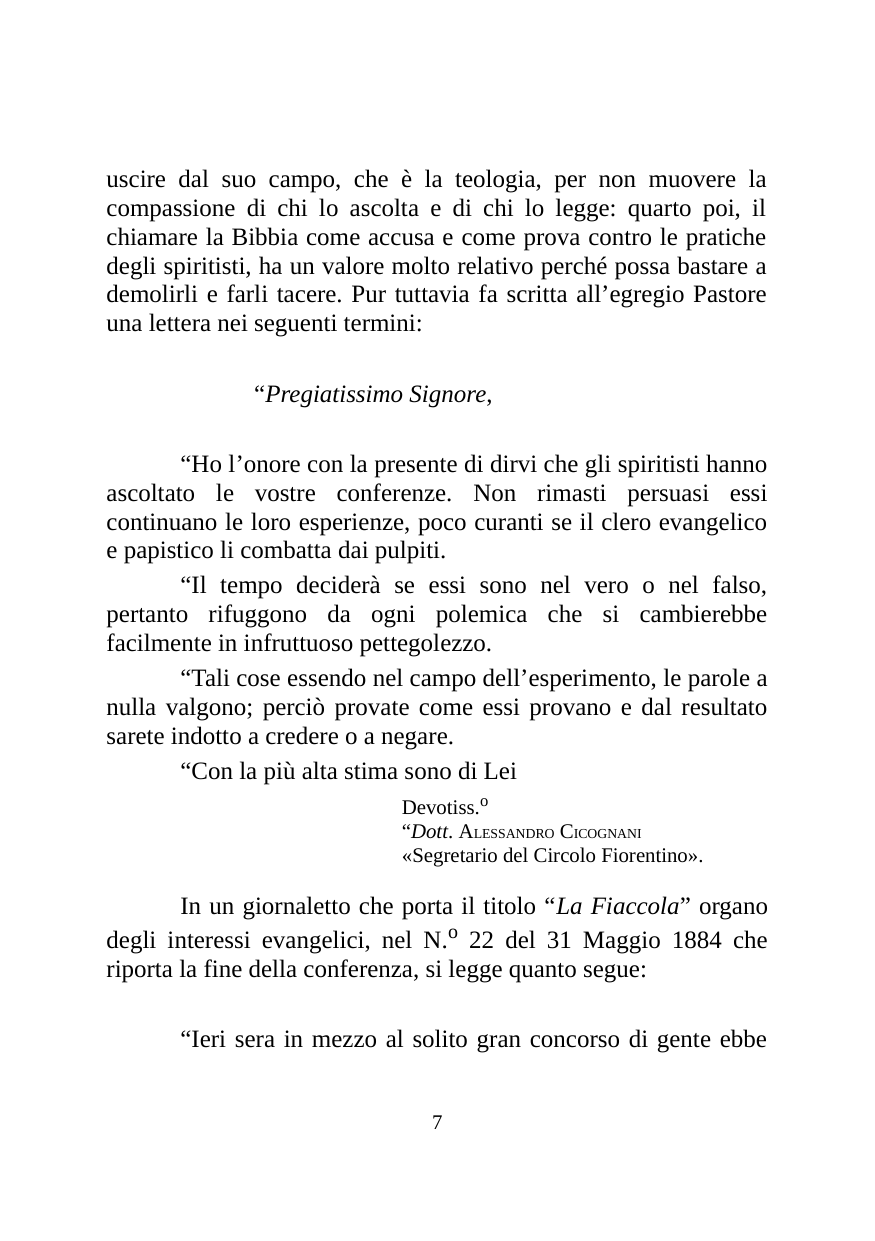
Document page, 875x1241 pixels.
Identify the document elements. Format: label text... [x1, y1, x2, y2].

text “Con la più alta stima sono di Lei [106, 756, 768, 785]
text “Pregiatissimo Signore, [106, 379, 768, 407]
text «Segretario del Circolo Fiorentino». [402, 843, 768, 867]
text “Tali cose essendo nel campo dell’esperimento, le parole a nulla valgono; perciò provate come essi provano e dal resultato sarete indotto a credere o a negare. [106, 663, 768, 749]
text In un giornaletto che porta il titolo “La Fiaccola” organo degli interessi evangelici, nel N.o 22 del 31 Maggio 1884 che riporta la fine della conferenza, si legge quanto segue: [106, 891, 768, 982]
text Devotiss.o [402, 791, 768, 819]
text “Dott. Alessandro Cicognani [402, 819, 768, 843]
text “Ho l’onore con la presente di dirvi che gli spiritisti hanno ascoltato le vostre conferenze. Non rimasti persuasi essi continuano le loro esperienze, poco curanti se il clero evangelico e papistico li combatta dai pulpiti. [106, 449, 768, 564]
text “Ieri sera in mezzo al solito gran concorso di gente ebbe [106, 1024, 768, 1053]
text uscire dal suo campo, che è la teologia, per non muovere la compassione di chi lo ascolta e di chi lo legge: quarto poi, il chiamare la Bibbia come accusa e come prova contro le pratiche degli spiritisti, ha un valore molto relativo perché possa bastare a demolirli e farli tacere. Pur tuttavia fa scritta all’egregio Pastore una lettera nei seguenti termini: [106, 164, 768, 337]
text “Il tempo deciderà se essi sono nel vero o nel falso, pertanto rifuggono da ogni polemica che si cambierebbe facilmente in infruttuoso pettegolezzo. [106, 571, 768, 657]
